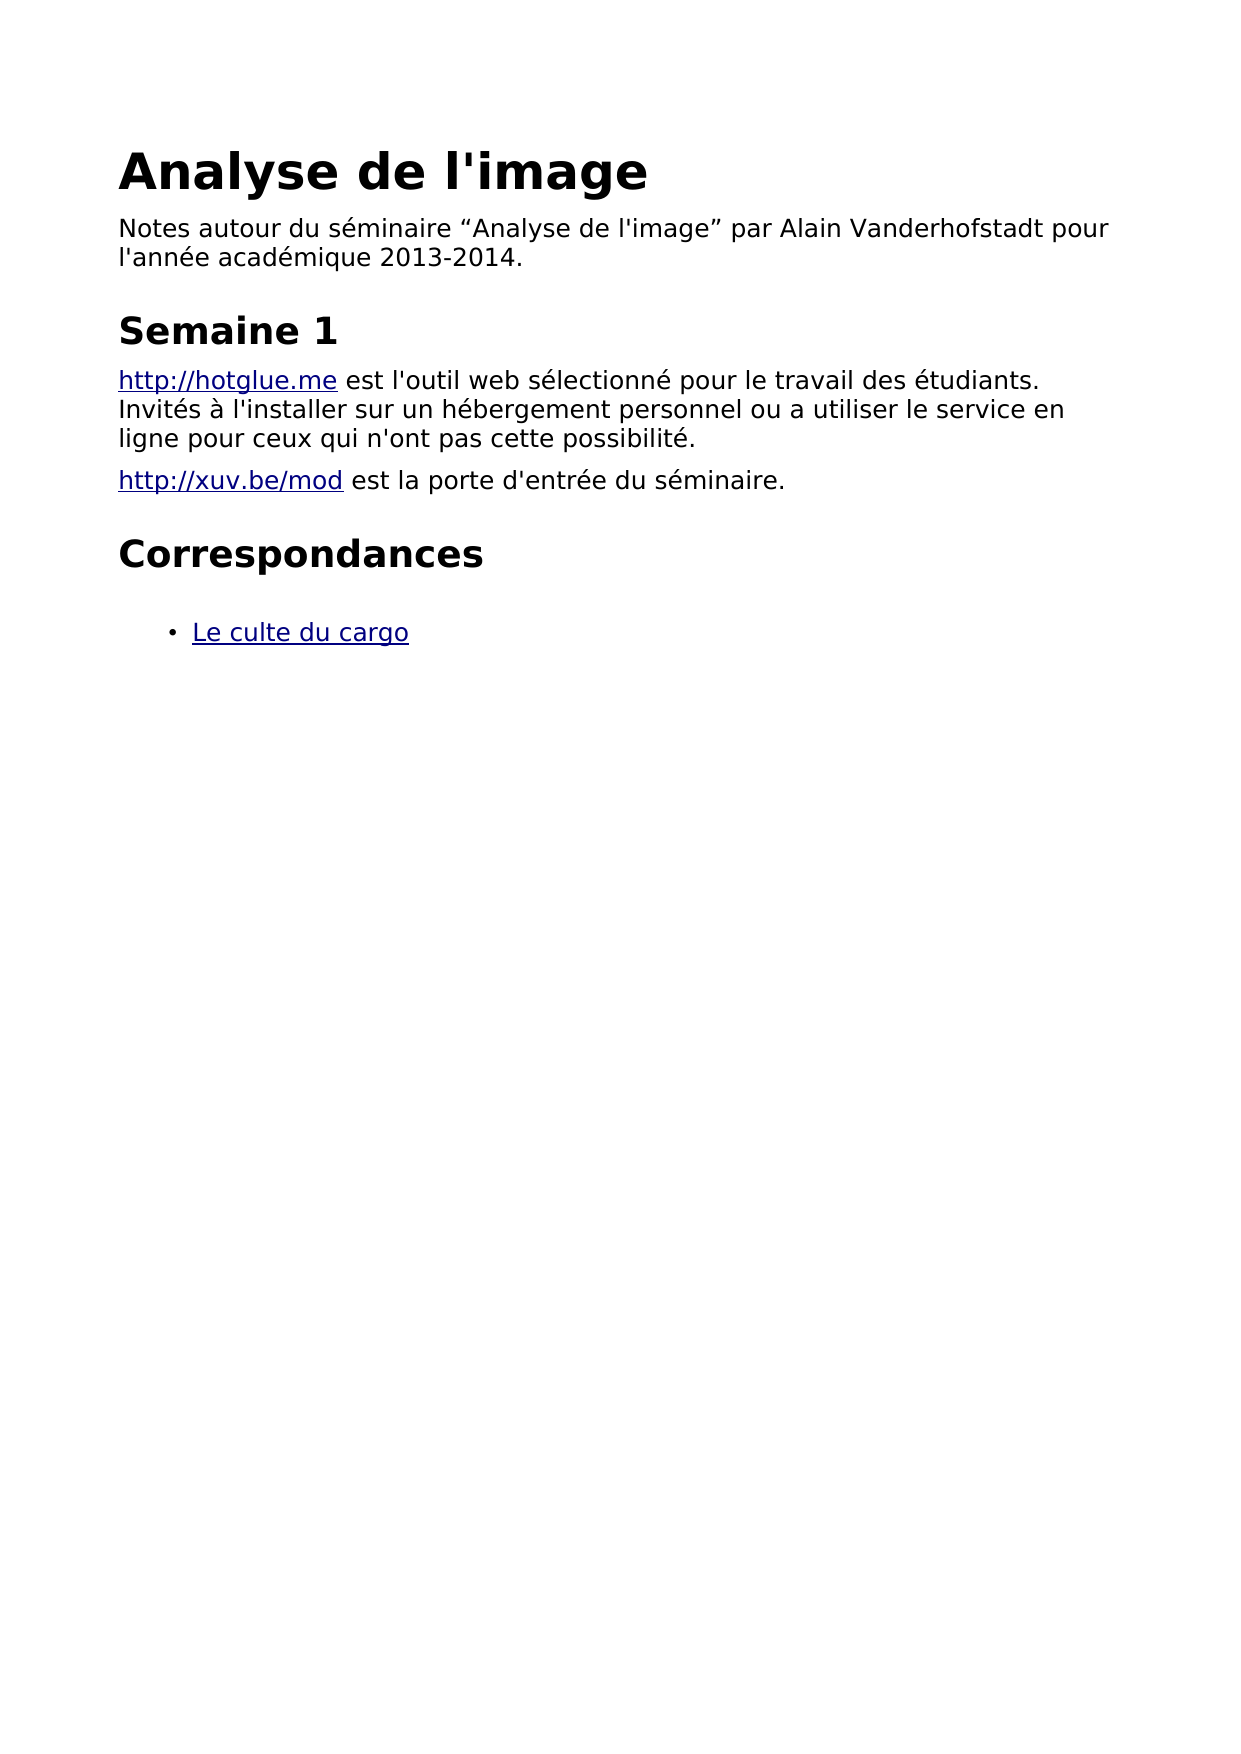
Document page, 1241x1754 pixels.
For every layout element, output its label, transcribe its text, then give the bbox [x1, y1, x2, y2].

list Le culte du cargo [177, 618, 1122, 647]
subtitle Correspondances [118, 532, 1122, 576]
subtitle Analyse de l'image [118, 143, 1122, 201]
text http://hotglue.me est l'outil web sélectionné pour le travail des étudiants. Invités à l'installer sur un hébergement personnel ou a utiliser le service en ligne pour ceux qui n'ont pas cette possibilité. [118, 366, 1122, 453]
text http://xuv.be/mod est la porte d'entrée du séminaire. [118, 466, 1122, 495]
subtitle Semaine 1 [118, 310, 1122, 353]
text Notes autour du séminaire “Analyse de l'image” par Alain Vanderhofstadt pour l'année académique 2013-2014. [118, 214, 1122, 272]
